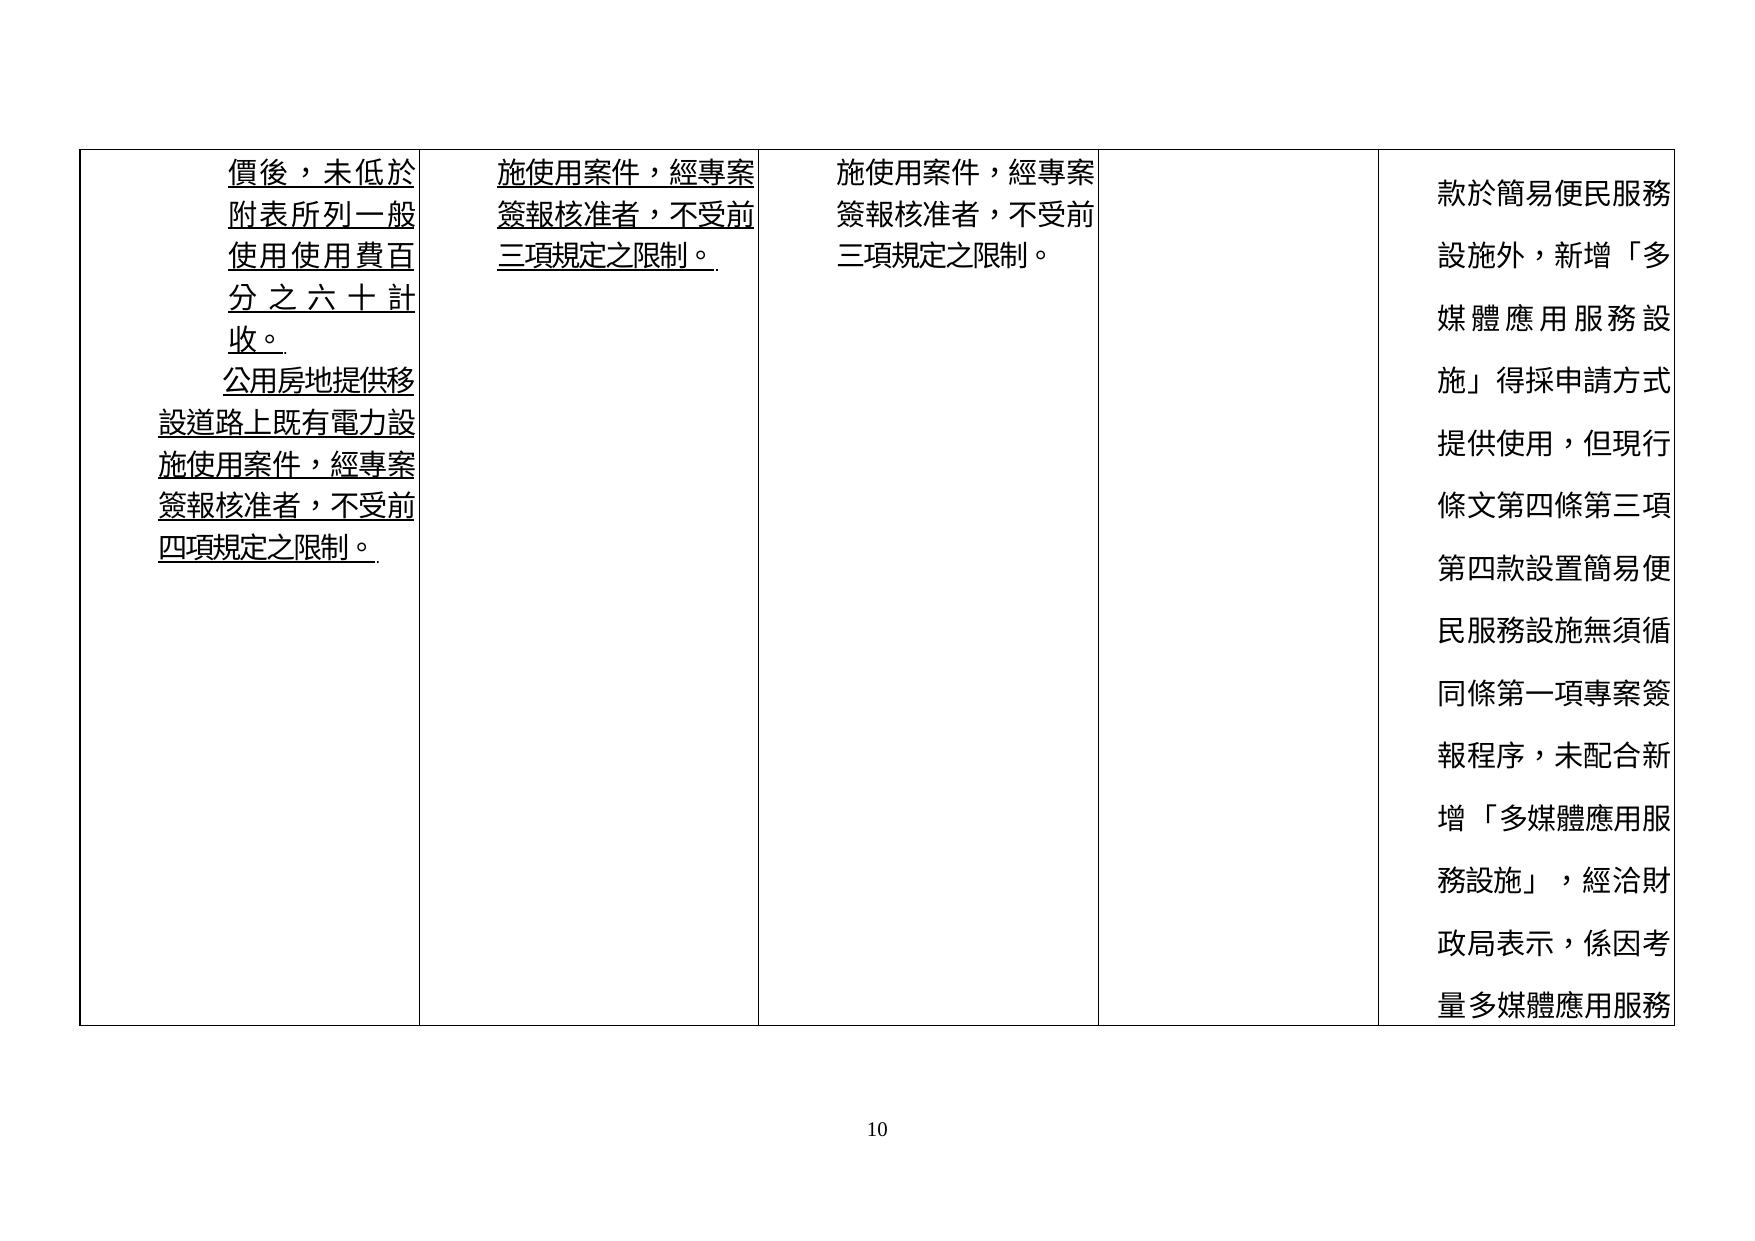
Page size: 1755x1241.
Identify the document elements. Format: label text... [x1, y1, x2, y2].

table_cell [1099, 150, 1378, 1025]
table_cell 款於簡易便民服務設施外，新增「多媒體應用服務設施」得採申請方式提供使用，但現行條文第四條第三項第四款設置簡易便民服務設施無須循同條第一項專案簽報程序，未配合新增「多媒體應用服務設施」，經洽財政局表示，係因考量多媒體應用服務 [1379, 150, 1674, 1025]
table_cell 施使用案件，經專案簽報核准者，不受前三項規定之限制。 [420, 150, 758, 1025]
table_cell 施使用案件，經專案簽報核准者，不受前三項規定之限制。 [759, 150, 1098, 1025]
table_cell 價後，未低於附表所列一般使用使用費百分之六十計收。 公用房地提供移設道路上既有電力設施使用案件，經專案簽報核准者，不受前四項規定之限制。 [81, 150, 419, 1025]
